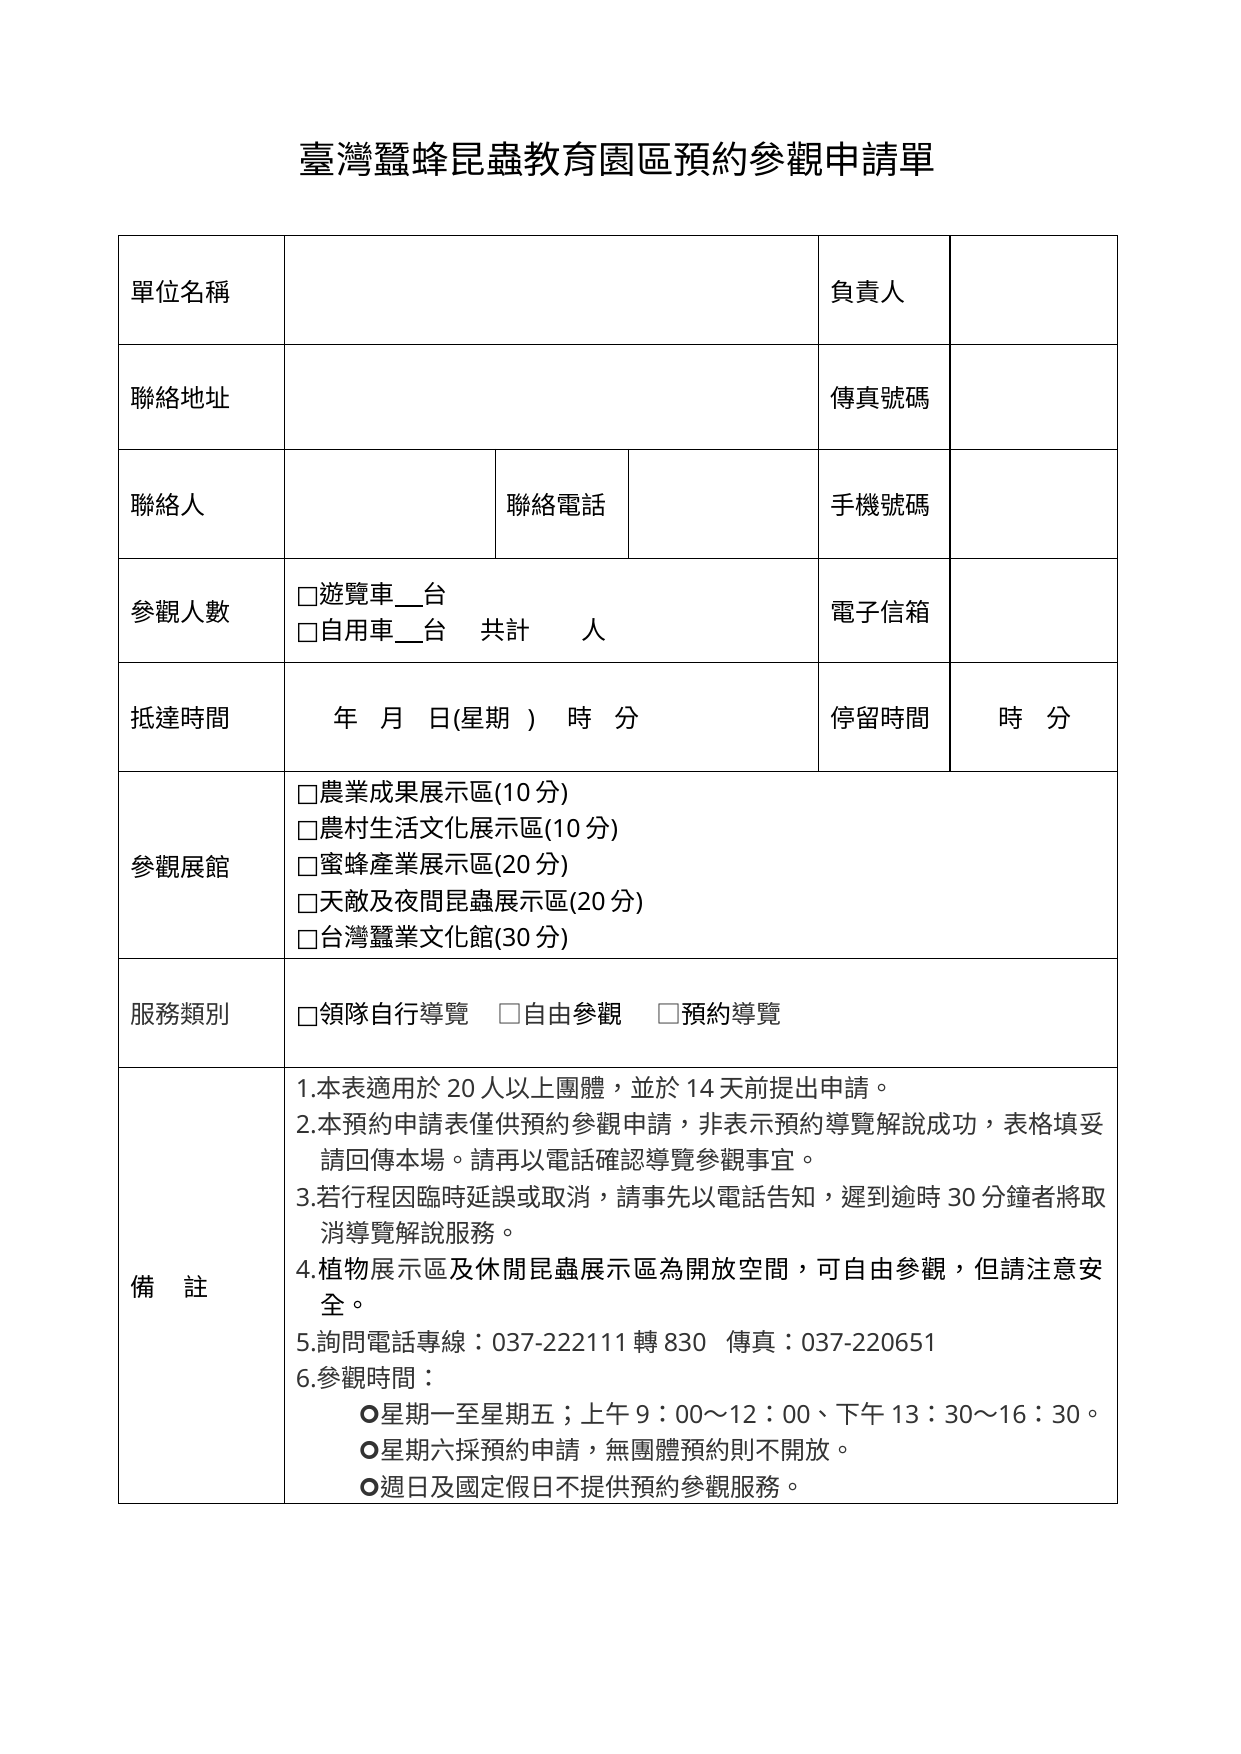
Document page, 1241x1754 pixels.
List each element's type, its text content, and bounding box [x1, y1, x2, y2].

table_cell 聯絡人 [119, 450, 284, 558]
table_cell 傳真號碼 [819, 345, 949, 449]
table_cell [285, 450, 495, 558]
table_cell [629, 450, 818, 558]
table_cell 電子信箱 [819, 559, 949, 662]
table_cell 停留時間 [819, 663, 949, 771]
table_cell 備 註 [119, 1068, 284, 1503]
table_cell [951, 450, 1117, 558]
table_cell 年 月 日(星期 ) 時 分 [285, 663, 818, 771]
table_cell □農業成果展示區(10分) □農村生活文化展示區(10分) □蜜蜂產業展示區(20分) □天敵及夜間昆蟲展示區(20分) □台灣蠶業文化館(30分) [285, 772, 1117, 958]
table_cell 時 分 [951, 663, 1117, 771]
table_cell 聯絡地址 [119, 345, 284, 449]
table_cell 抵達時間 [119, 663, 284, 771]
table_cell [951, 345, 1117, 449]
table_cell 手機號碼 [819, 450, 949, 558]
table_header [951, 236, 1117, 344]
table_cell 參觀人數 [119, 559, 284, 662]
table_header 單位名稱 [119, 236, 284, 344]
table_cell 聯絡電話 [496, 450, 628, 558]
table_cell 服務類別 [119, 959, 284, 1067]
table_cell [285, 345, 818, 449]
table_cell [951, 559, 1117, 662]
table_cell 參觀展館 [119, 772, 284, 958]
table_cell 1.本表適用於20人以上團體，並於14天前提出申請。 2.本預約申請表僅供預約參觀申請，非表示預約導覽解說成功，表格填妥請回傳本場。請再以電話確認導覽參觀事宜。 3.若行程因臨時延誤或取消，請事先以電話告知，遲到逾時30分鐘者將取消導覽解說服務。 4.植物展示區及休閒昆蟲展示區為開放空間，可自由參觀，但請注意安全。 5.詢問電話專線：037-222111轉830 傳真：037-220651 6.參觀時間： 星期一至星期五；上午9：00～12：00、下午13：30～16：30。 星期六採預約申請，無團體預約則不開放。 週日及國定假日不提供預約參觀服務。 [285, 1068, 1117, 1503]
table_cell □領隊自行導覽 □自由參觀 □預約導覽 [285, 959, 1117, 1067]
table_header 負責人 [819, 236, 949, 344]
table_cell □遊覽車 台 □自用車 台 共計 人 [285, 559, 818, 662]
text 臺灣蠶蜂昆蟲教育園區預約參觀申請單 [142, 130, 1092, 184]
table_header [285, 236, 818, 344]
